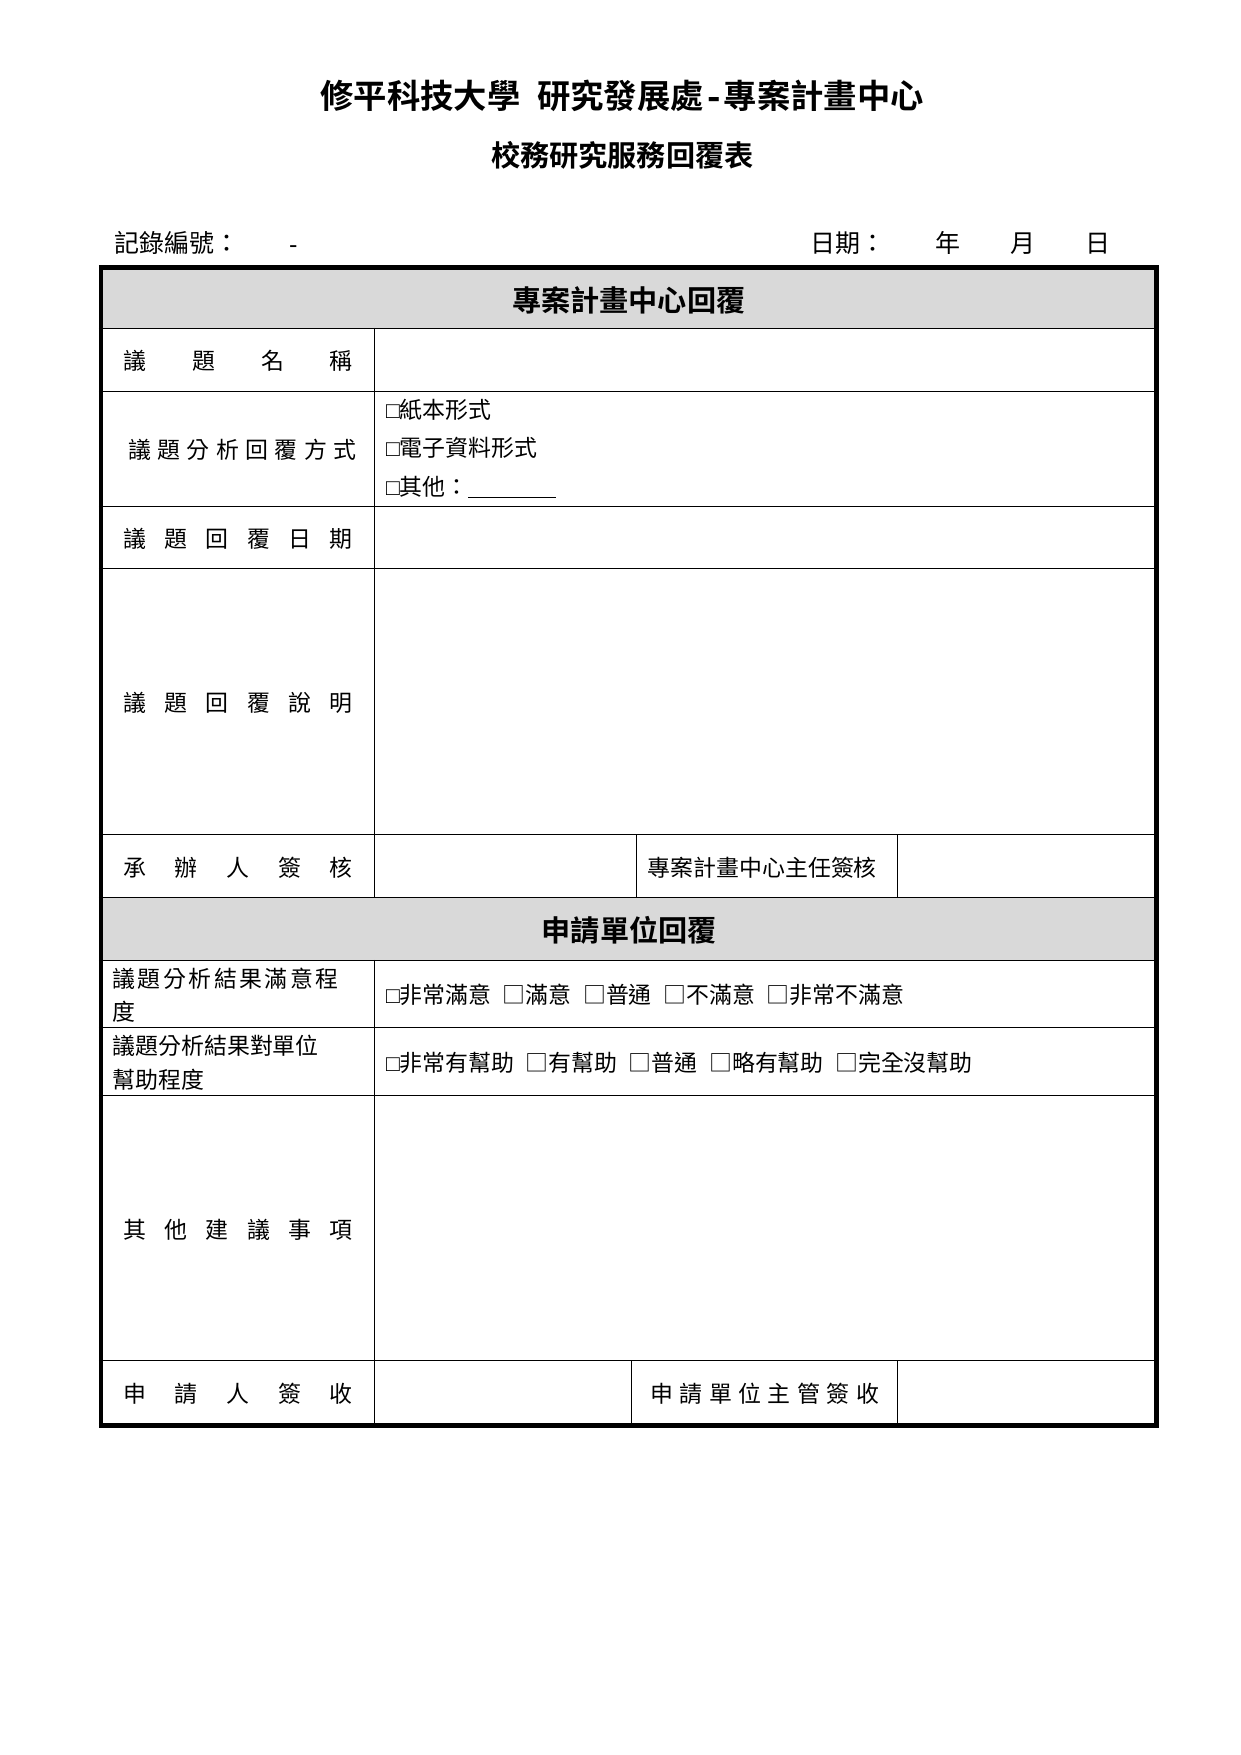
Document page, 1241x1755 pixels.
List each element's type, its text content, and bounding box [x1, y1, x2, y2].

table_cell 議題分析結果滿意程度 [103, 961, 374, 1027]
table_cell 申請人簽收 [103, 1361, 374, 1423]
table_cell 議題分析結果對單位 幫助程度 [103, 1028, 374, 1095]
table_cell 承辦人簽核 [103, 835, 374, 897]
table_cell 議題回覆說明 [103, 569, 374, 834]
table_cell 申請單位主管簽收 [632, 1361, 897, 1423]
table_cell 議題名稱 [103, 329, 374, 391]
text 校務研究服務回覆表 [103, 132, 1141, 174]
table_cell [375, 1096, 1154, 1360]
table_cell □非常滿意 □滿意 □普通 □不滿意 □非常不滿意 [375, 961, 1154, 1027]
table_cell [375, 1361, 631, 1423]
table_cell [898, 1361, 1154, 1423]
table_cell 申請單位回覆 [103, 898, 1154, 960]
table_cell 專案計畫中心主任簽核 [637, 835, 897, 897]
table_cell [898, 835, 1154, 897]
table_cell 其他建議事項 [103, 1096, 374, 1360]
table_cell [375, 329, 1154, 391]
table_cell [375, 835, 636, 897]
table_cell [375, 507, 1154, 568]
table_header 專案計畫中心回覆 [103, 270, 1154, 328]
text 修平科技大學 研究發展處-專案計畫中心 [103, 76, 1141, 116]
table_cell □非常有幫助 □有幫助 □普通 □略有幫助 □完全沒幫助 [375, 1028, 1154, 1095]
table_cell 議題回覆日期 [103, 507, 374, 568]
table_cell [375, 569, 1154, 834]
text 記錄編號： - 日期： 年 月 日 [103, 223, 1121, 259]
table_cell □紙本形式 □電子資料形式 □其他： [375, 392, 1154, 506]
table_cell 議題分析回覆方式 [103, 392, 374, 506]
